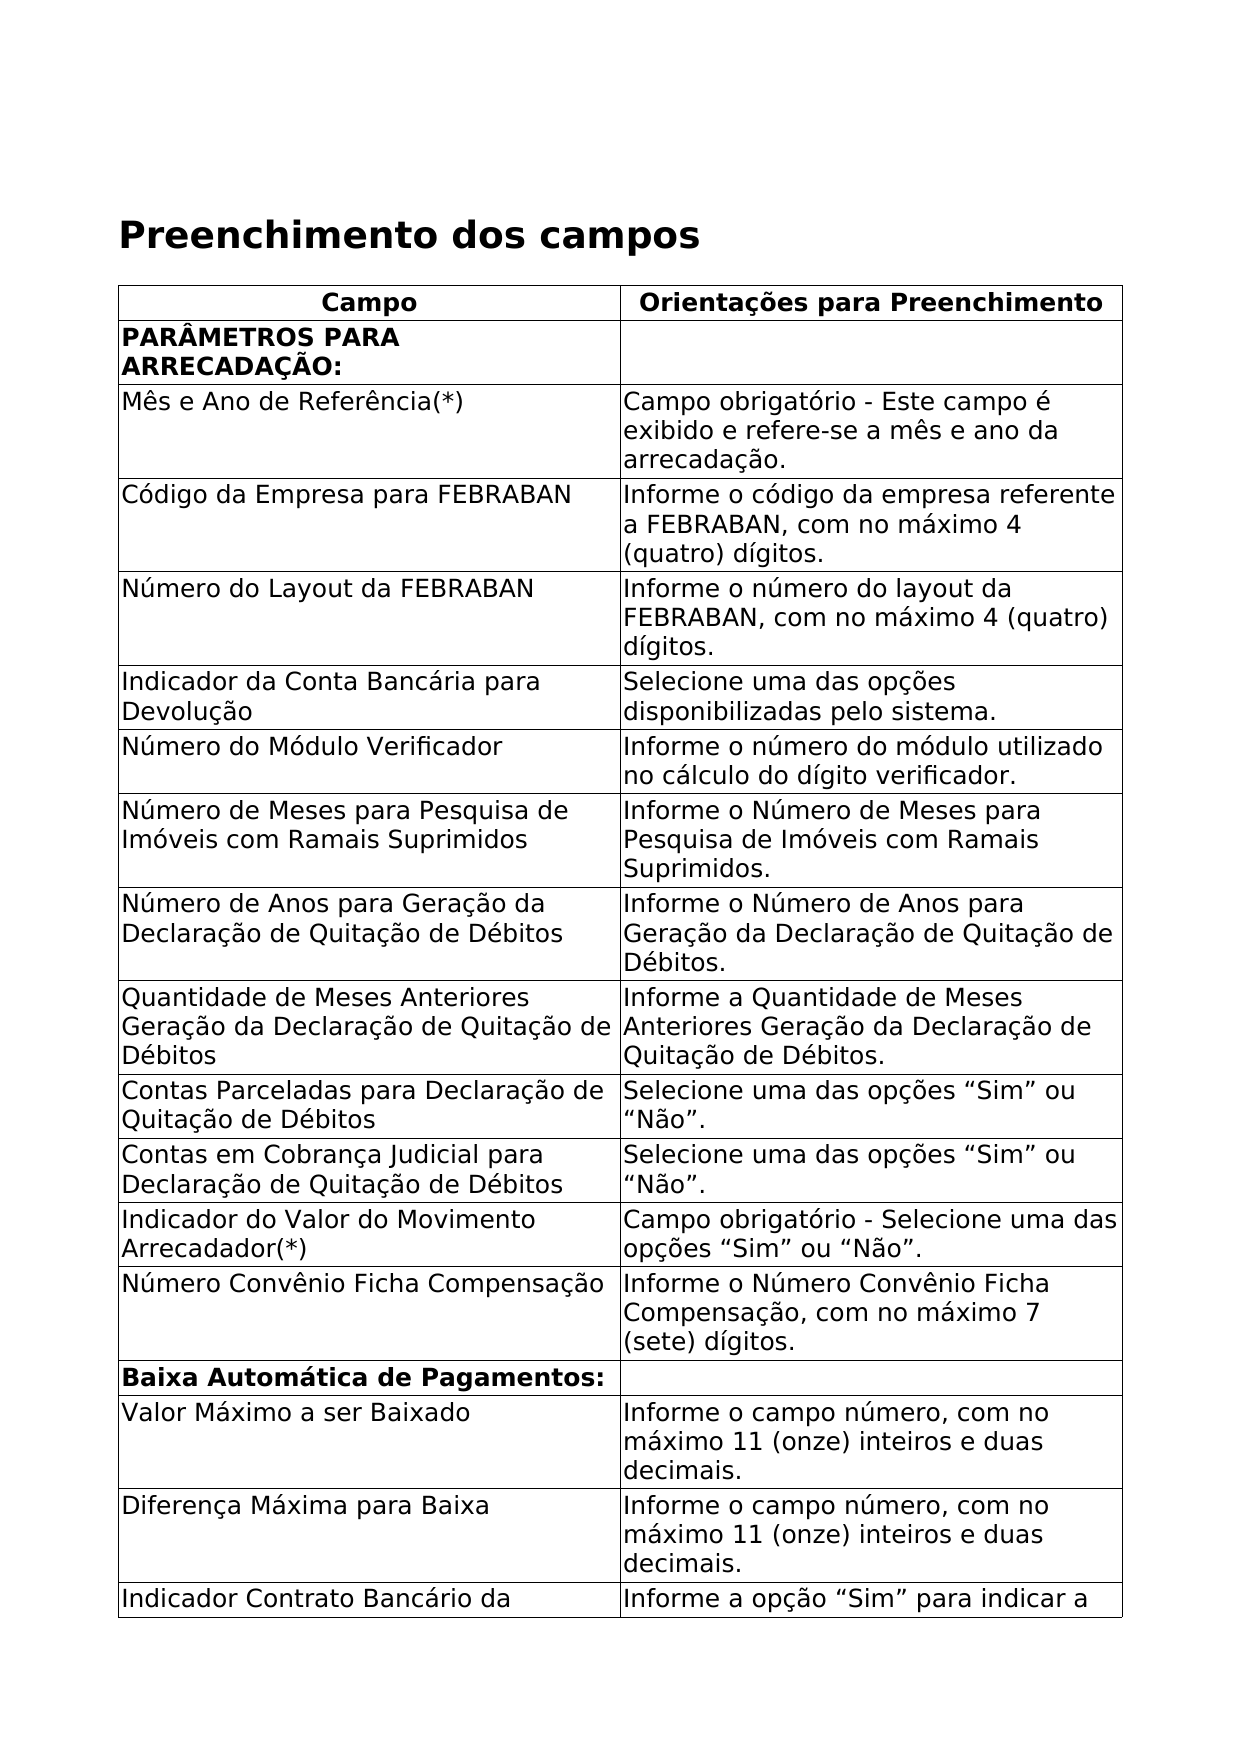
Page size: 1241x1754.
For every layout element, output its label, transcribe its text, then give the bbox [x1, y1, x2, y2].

table_cell Informe o Número de Meses para Pesquisa de Imóveis com Ramais Suprimidos. [621, 794, 1122, 887]
table_cell Selecione uma das opções “Sim” ou “Não”. [621, 1139, 1122, 1202]
table_cell Número do Layout da FEBRABAN [119, 572, 620, 664]
table_cell Selecione uma das opções “Sim” ou “Não”. [621, 1075, 1122, 1138]
table_cell Diferença Máxima para Baixa [119, 1489, 620, 1582]
table_cell Número de Anos para Geração da Declaração de Quitação de Débitos [119, 888, 620, 980]
table_cell Informe o número do módulo utilizado no cálculo do dígito verificador. [621, 730, 1122, 793]
table_cell Indicador da Conta Bancária para Devolução [119, 666, 620, 729]
table_cell Indicador Contrato Bancário da [119, 1583, 620, 1617]
table_cell Número de Meses para Pesquisa de Imóveis com Ramais Suprimidos [119, 794, 620, 887]
table_cell [621, 1361, 1122, 1395]
table_cell Baixa Automática de Pagamentos: [119, 1361, 620, 1395]
table_cell Informe o campo número, com no máximo 11 (onze) inteiros e duas decimais. [621, 1396, 1122, 1488]
table_cell Contas em Cobrança Judicial para Declaração de Quitação de Débitos [119, 1139, 620, 1202]
table_cell Indicador do Valor do Movimento Arrecadador(*) [119, 1203, 620, 1266]
table_cell Número do Módulo Verificador [119, 730, 620, 793]
table_cell [621, 321, 1122, 384]
table_cell Código da Empresa para FEBRABAN [119, 479, 620, 571]
table_cell Contas Parceladas para Declaração de Quitação de Débitos [119, 1075, 620, 1138]
table_cell Quantidade de Meses Anteriores Geração da Declaração de Quitação de Débitos [119, 981, 620, 1073]
table_cell Valor Máximo a ser Baixado [119, 1396, 620, 1488]
table_cell Campo obrigatório - Selecione uma das opções “Sim” ou “Não”. [621, 1203, 1122, 1266]
table_cell Selecione uma das opções disponibilizadas pelo sistema. [621, 666, 1122, 729]
table_cell Campo obrigatório - Este campo é exibido e refere-se a mês e ano da arrecadação. [621, 385, 1122, 478]
table_header Campo [119, 286, 620, 320]
table_cell Informe o Número Convênio Ficha Compensação, com no máximo 7 (sete) dígitos. [621, 1267, 1122, 1360]
table_cell Informe o número do layout da FEBRABAN, com no máximo 4 (quatro) dígitos. [621, 572, 1122, 664]
table_header Orientações para Preenchimento [621, 286, 1122, 320]
table_cell Informe a Quantidade de Meses Anteriores Geração da Declaração de Quitação de Débitos. [621, 981, 1122, 1073]
table_cell Informe o campo número, com no máximo 11 (onze) inteiros e duas decimais. [621, 1489, 1122, 1582]
table_cell Informe a opção “Sim” para indicar a [621, 1583, 1122, 1617]
table_cell Informe o código da empresa referente a FEBRABAN, com no máximo 4 (quatro) dígitos. [621, 479, 1122, 571]
table_cell Informe o Número de Anos para Geração da Declaração de Quitação de Débitos. [621, 888, 1122, 980]
subtitle Preenchimento dos campos [118, 214, 1122, 258]
table_cell Número Convênio Ficha Compensação [119, 1267, 620, 1360]
table_cell Mês e Ano de Referência(*) [119, 385, 620, 478]
table_cell PARÂMETROS PARA ARRECADAÇÃO: [119, 321, 620, 384]
